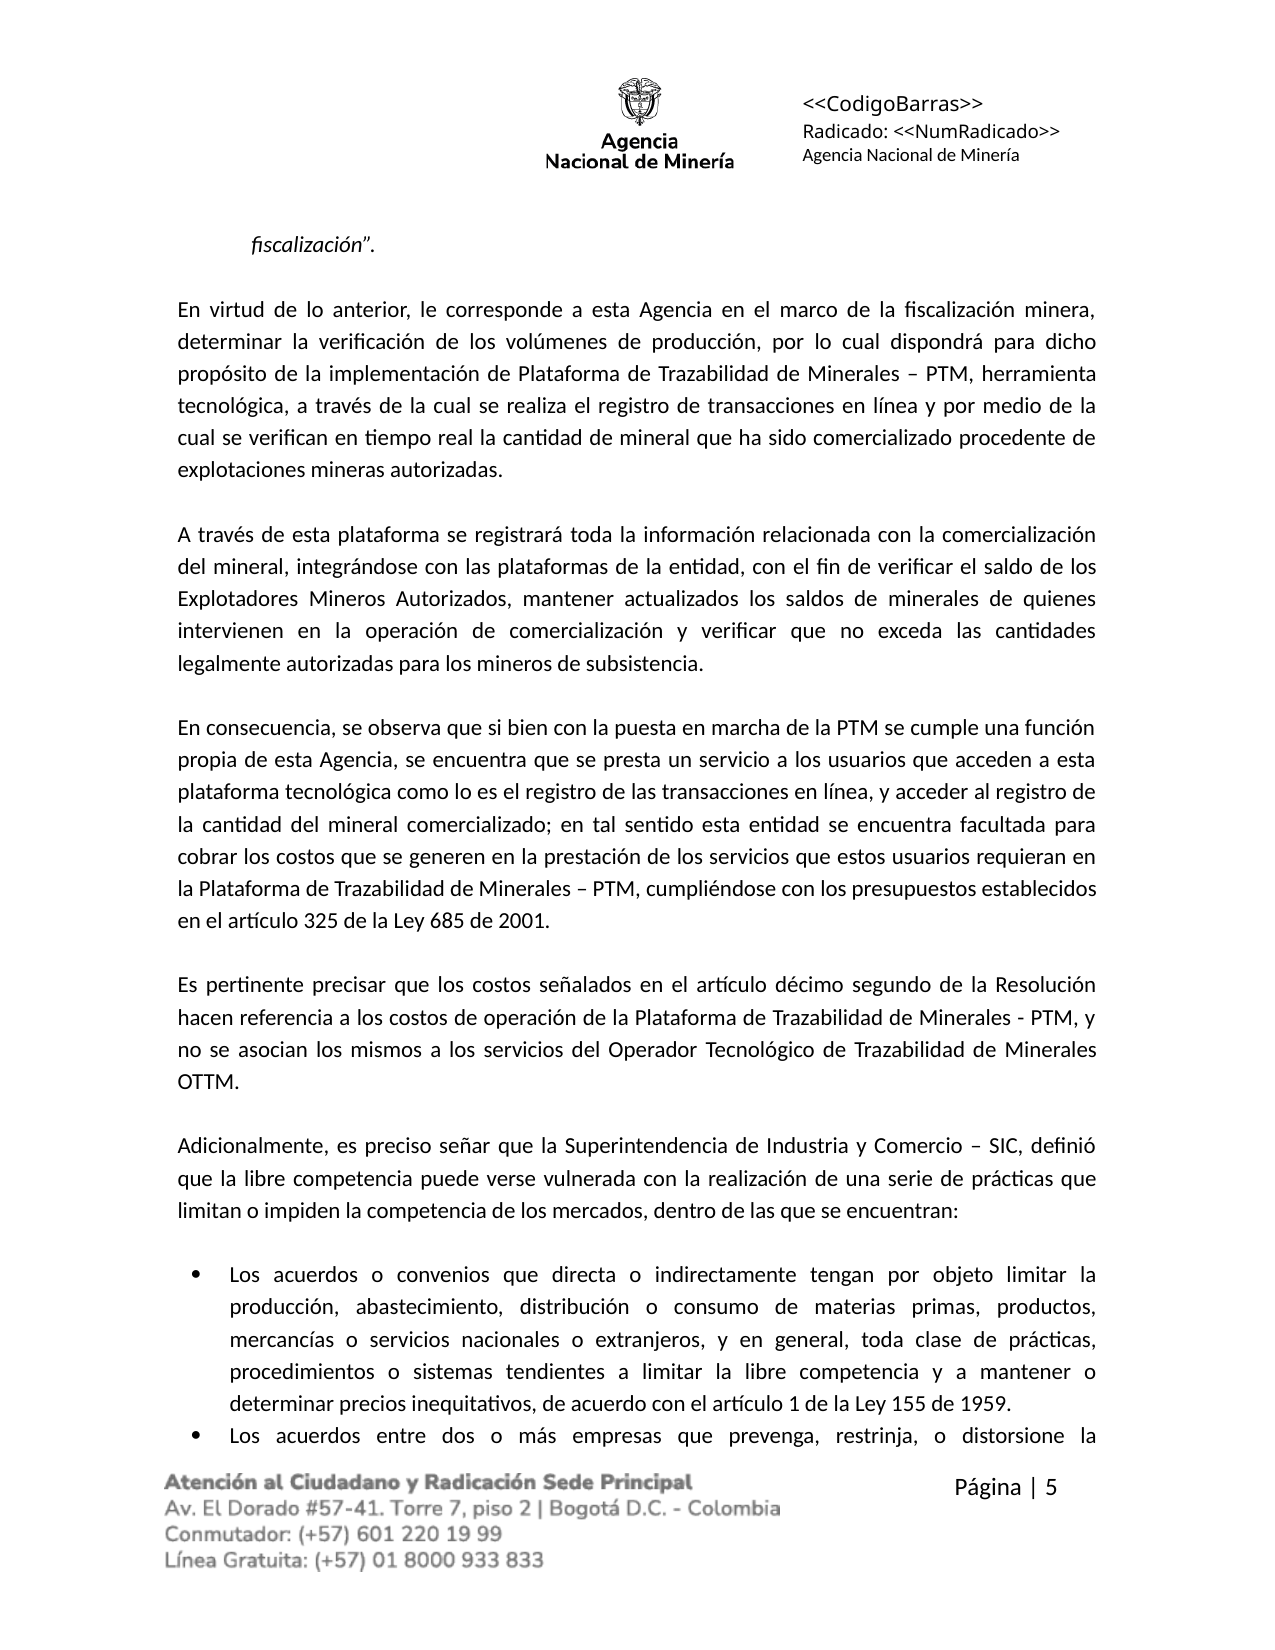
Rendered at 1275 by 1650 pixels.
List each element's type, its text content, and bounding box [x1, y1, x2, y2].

text A través de esta plataforma se registrará toda la información relacionada con la comercialización del mineral, integrándose con las plataformas de la entidad, con el fin de verificar el saldo de los Explotadores Mineros Autorizados, mantener actualizados los saldos de minerales de quienes intervienen en la operación de comercialización y verificar que no exceda las cantidades legalmente autorizadas para los mineros de subsistencia. [177, 520, 1098, 677]
text En consecuencia, se observa que si bien con la puesta en marcha de la PTM se cumple una función propia de esta Agencia, se encuentra que se presta un servicio a los usuarios que acceden a esta plataforma tecnológica como lo es el registro de las transacciones en línea, y acceder al registro de la cantidad del mineral comercializado; en tal sentido esta entidad se encuentra facultada para cobrar los costos que se generen en la prestación de los servicios que estos usuarios requieran en la Plataforma de Trazabilidad de Minerales – PTM, cumpliéndose con los presupuestos establecidos en el artículo 325 de la Ley 685 de 2001. [177, 713, 1098, 934]
text Adicionalmente, es preciso señar que la Superintendencia de Industria y Comercio – SIC, definió que la libre competencia puede verse vulnerada con la realización de una serie de prácticas que limitan o impiden la competencia de los mercados, dentro de las que se encuentran: [177, 1132, 1098, 1224]
text En virtud de lo anterior, le corresponde a esta Agencia en el marco de la fiscalización minera, determinar la verificación de los volúmenes de producción, por lo cual dispondrá para dicho propósito de la implementación de Plataforma de Trazabilidad de Minerales – PTM, herramienta tecnológica, a través de la cual se realiza el registro de transacciones en línea y por medio de la cual se verifican en tiempo real la cantidad de mineral que ha sido comercializado procedente de explotaciones mineras autorizadas. [177, 295, 1098, 484]
text Es pertinente precisar que los costos señalados en el artículo décimo segundo de la Resolución hacen referencia a los costos de operación de la Plataforma de Trazabilidad de Minerales - PTM, y no se asocian los mismos a los servicios del Operador Tecnológico de Trazabilidad de Minerales OTTM. [177, 971, 1098, 1095]
list Los acuerdos o convenios que directa o indirectamente tengan por objeto limitar la producción, abastecimiento, distribución o consumo de materias primas, productos, mercancías o servicios nacionales o extranjeros, y en general, toda clase de prácticas, procedimientos o sistemas tendientes a limitar la libre competencia y a mantener o determinar precios inequitativos, de acuerdo con el artículo 1 de la Ley 155 de 1959. [192, 1260, 1098, 1417]
text fiscalización”. [251, 230, 1098, 258]
list Los acuerdos entre dos o más empresas que prevenga, restrinja, o distorsione la [192, 1421, 1098, 1449]
